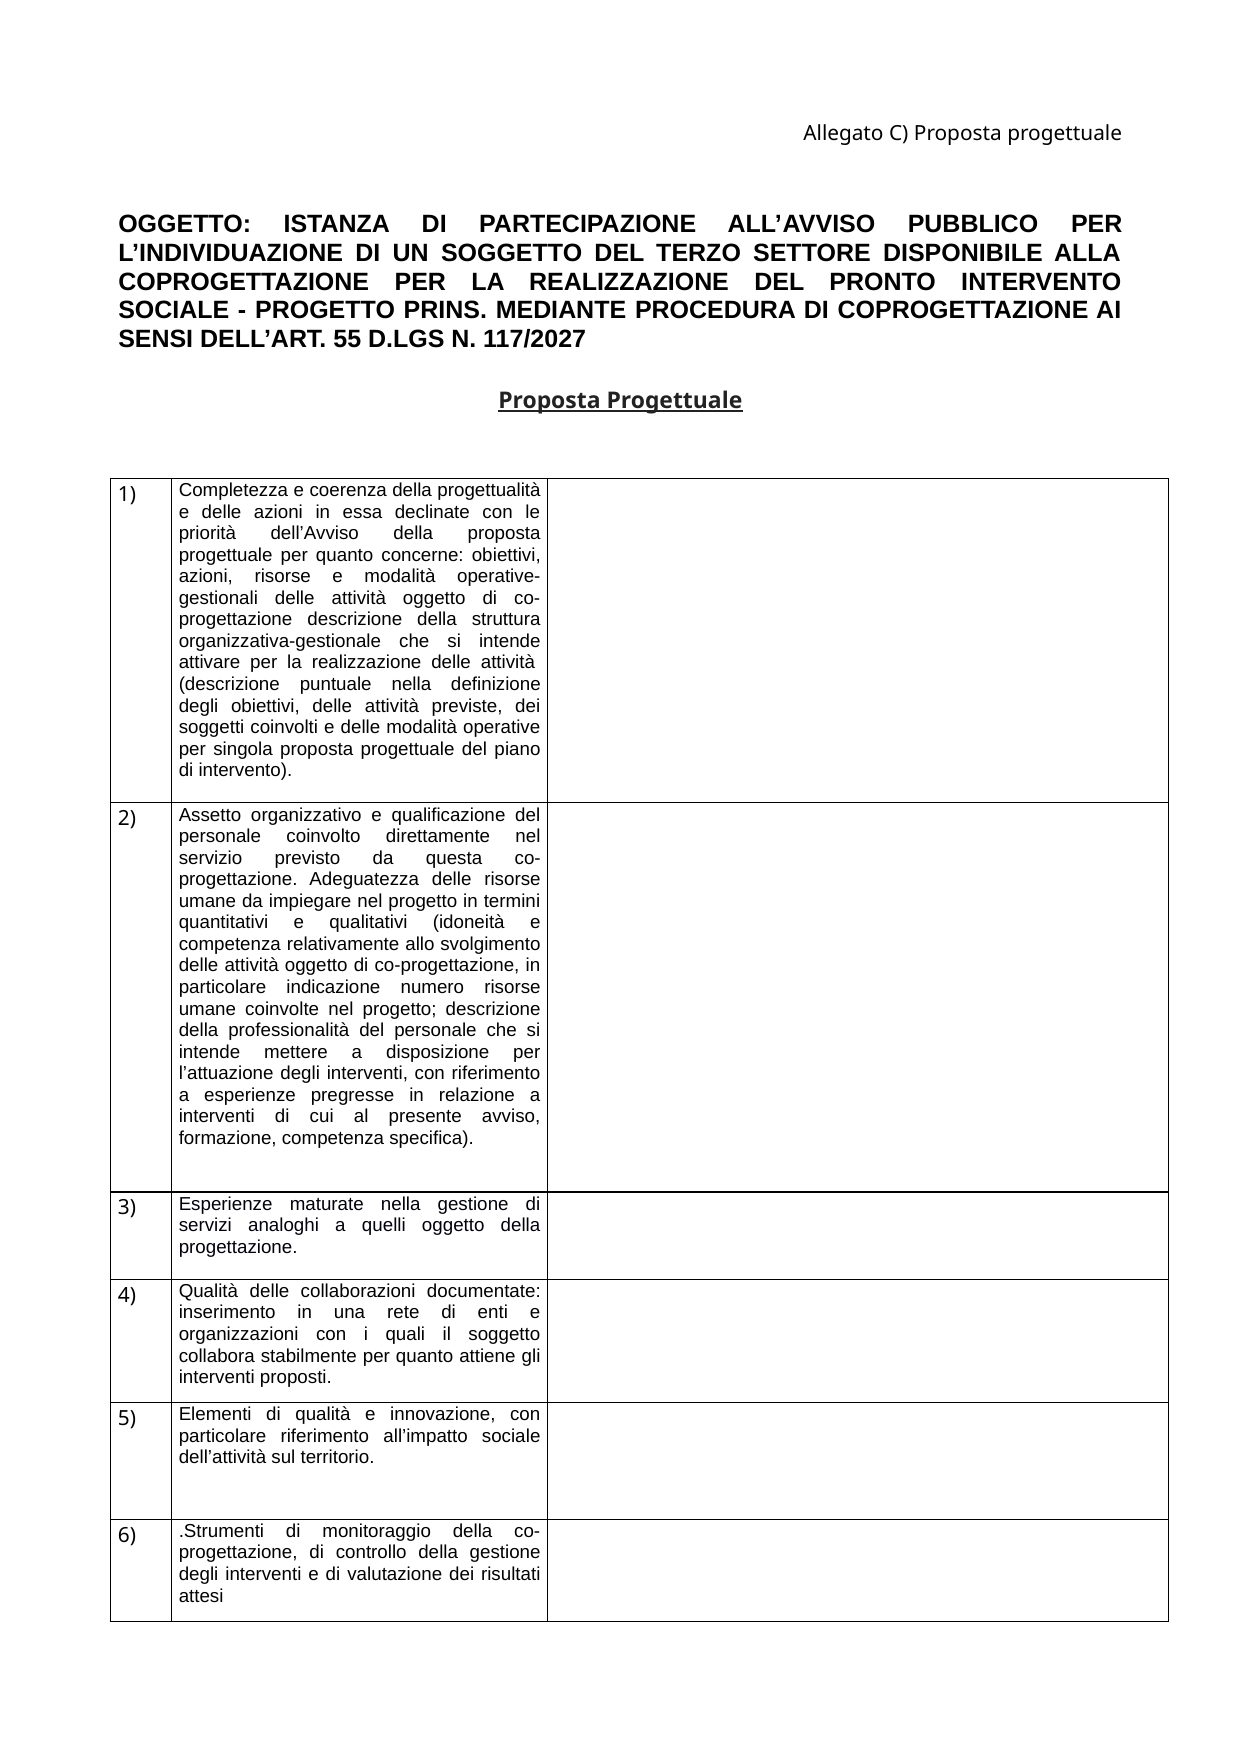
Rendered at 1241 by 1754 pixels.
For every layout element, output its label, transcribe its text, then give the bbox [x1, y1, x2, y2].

table_cell Assetto organizzativo e qualificazione del personale coinvolto direttamente nel servizio previsto da questa co-progettazione. Adeguatezza delle risorse umane da impiegare nel progetto in termini quantitativi e qualitativi (idoneità e competenza relativamente allo svolgimento delle attività oggetto di co-progettazione, in particolare indicazione numero risorse umane coinvolte nel progetto; descrizione della professionalità del personale che si intende mettere a disposizione per l’attuazione degli interventi, con riferimento a esperienze pregresse in relazione a interventi di cui al presente avviso, formazione, competenza specifica). [172, 803, 547, 1191]
table_cell 3) [111, 1193, 171, 1279]
text OGGETTO: ISTANZA DI PARTECIPAZIONE ALL’AVVISO PUBBLICO PER L’INDIVIDUAZIONE DI UN SOGGETTO DEL TERZO SETTORE DISPONIBILE ALLA COPROGETTAZIONE PER LA REALIZZAZIONE DEL PRONTO INTERVENTO SOCIALE - PROGETTO PRINS. MEDIANTE PROCEDURA DI COPROGETTAZIONE AI SENSI DELL’ART. 55 D.LGS N. 117/2027 [118, 209, 1122, 353]
table_cell Qualità delle collaborazioni documentate: inserimento in una rete di enti e organizzazioni con i quali il soggetto collabora stabilmente per quanto attiene gli interventi proposti. [172, 1280, 547, 1402]
table_cell 4) [111, 1280, 171, 1402]
table_header [548, 479, 1168, 802]
table_cell [548, 1520, 1168, 1621]
table_cell [548, 1193, 1168, 1279]
text Proposta Progettuale [118, 384, 1122, 415]
table_cell 5) [111, 1403, 171, 1519]
table_cell 2) [111, 803, 171, 1191]
table_header Completezza e coerenza della progettualità e delle azioni in essa declinate con le priorità dell’Avviso della proposta progettuale per quanto concerne: obiettivi, azioni, risorse e modalità operative-gestionali delle attività oggetto di co-progettazione descrizione della struttura organizzativa-gestionale che si intende attivare per la realizzazione delle attività (descrizione puntuale nella definizione degli obiettivi, delle attività previste, dei soggetti coinvolti e delle modalità operative per singola proposta progettuale del piano di intervento). [172, 479, 547, 802]
text Allegato C) Proposta progettuale [118, 118, 1122, 147]
table_cell [548, 1280, 1168, 1402]
table_cell 6) [111, 1520, 171, 1621]
table_cell Esperienze maturate nella gestione di servizi analoghi a quelli oggetto della progettazione. [172, 1193, 547, 1279]
table_cell .Strumenti di monitoraggio della co-progettazione, di controllo della gestione degli interventi e di valutazione dei risultati attesi [172, 1520, 547, 1621]
table_header 1) [111, 479, 171, 802]
table_cell Elementi di qualità e innovazione, con particolare riferimento all’impatto sociale dell’attività sul territorio. [172, 1403, 547, 1519]
table_cell [548, 1403, 1168, 1519]
table_cell [548, 803, 1168, 1191]
